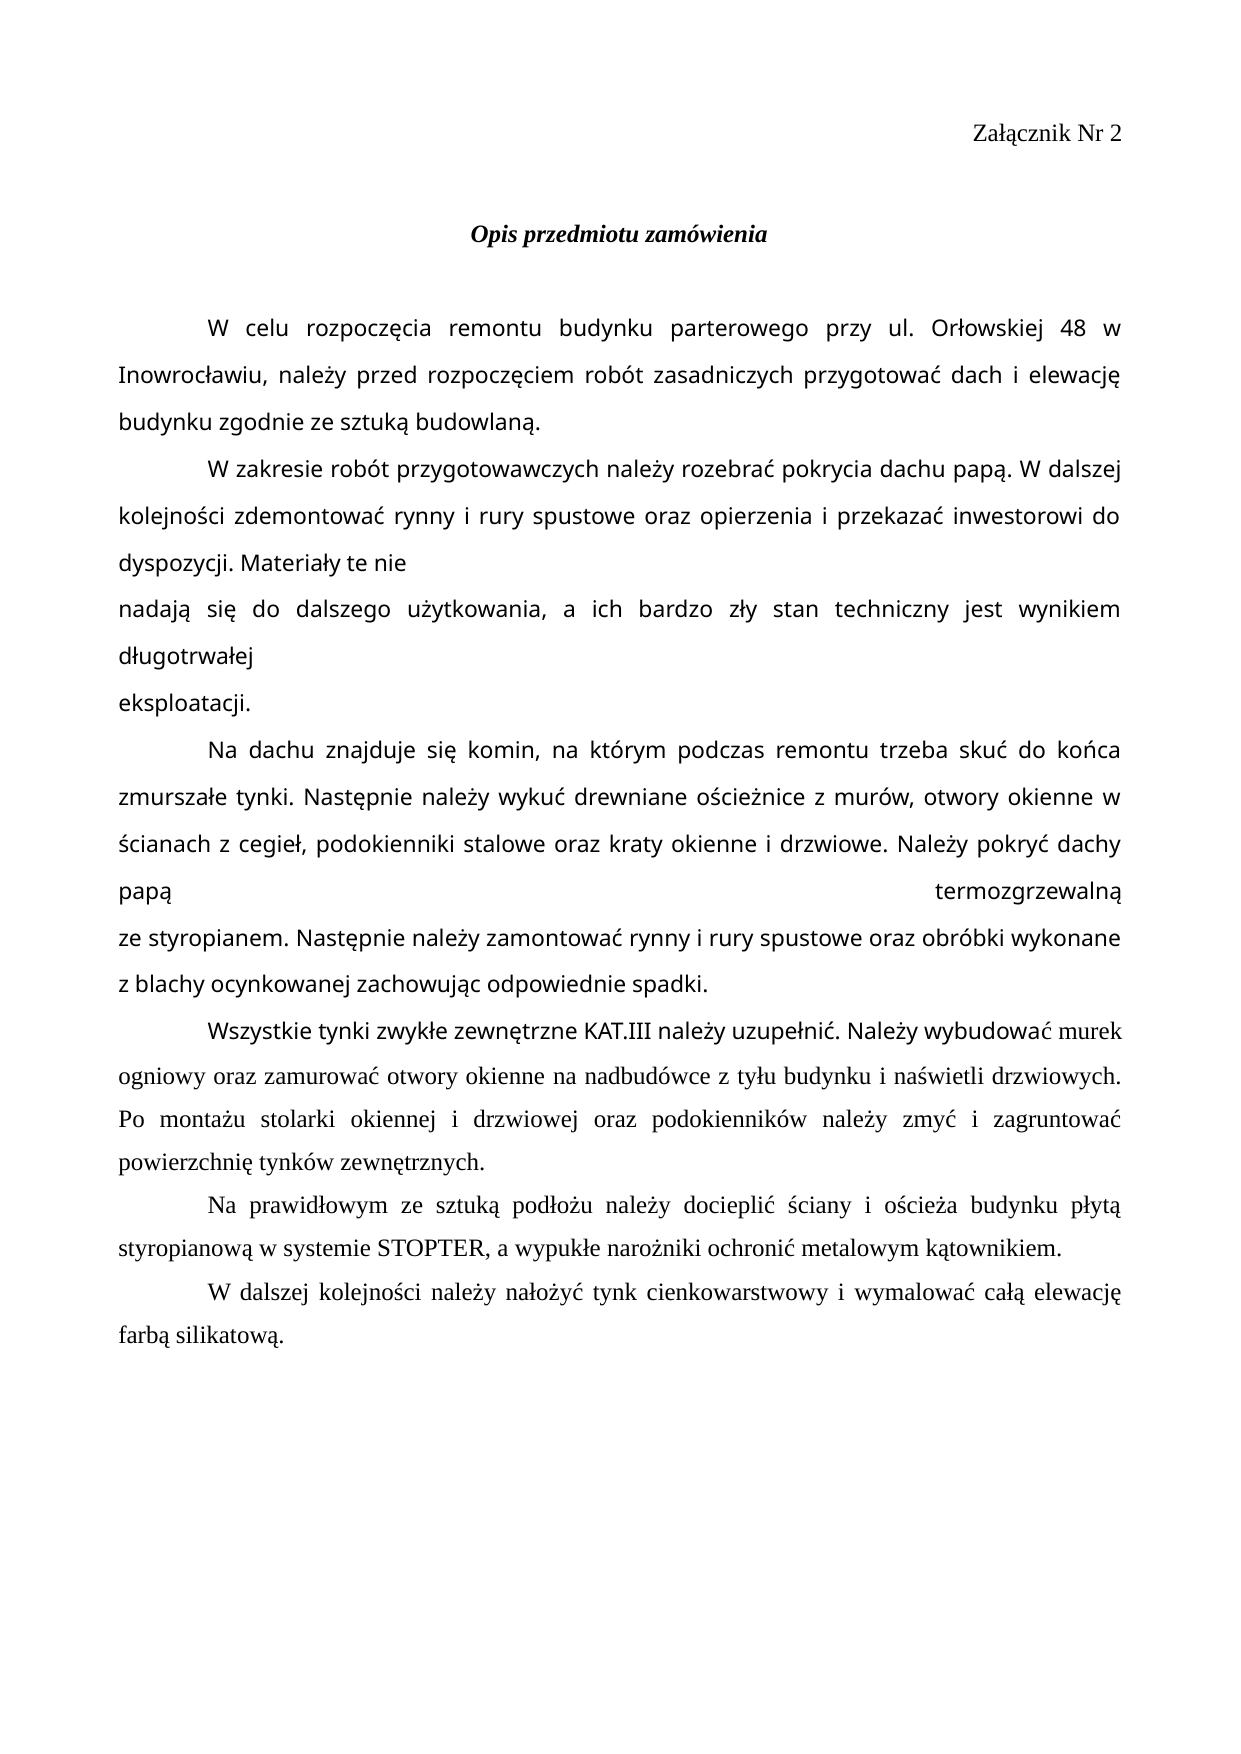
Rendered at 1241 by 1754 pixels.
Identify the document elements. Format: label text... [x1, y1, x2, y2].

text eksploatacji. [118, 687, 1122, 718]
text Na dachu znajduje się komin, na którym podczas remontu trzeba skuć do końca zmurszałe tynki. Następnie należy wykuć drewniane ościeżnice z murów, otwory okienne w ścianach z cegieł, podokienniki stalowe oraz kraty okienne i drzwiowe. Należy pokryć dachy papą termozgrzewalną ze styropianem. Następnie należy zamontować rynny i rury spustowe oraz obróbki wykonane z blachy ocynkowanej zachowując odpowiednie spadki. [118, 734, 1122, 1000]
text Załącznik Nr 2 [118, 118, 1122, 147]
text Opis przedmiotu zamówienia [118, 219, 1122, 247]
text Wszystkie tynki zwykłe zewnętrzne KAT.III należy uzupełnić. Należy wybudować murek ogniowy oraz zamurować otwory okienne na nadbudówce z tyłu budynku i naświetli drzwiowych. Po montażu stolarki okiennej i drzwiowej oraz podokienników należy zmyć i zagruntować powierzchnię tynków zewnętrznych. [118, 1015, 1122, 1176]
text W dalszej kolejności należy nałożyć tynk cienkowarstwowy i wymalować całą elewację farbą silikatową. [118, 1277, 1122, 1348]
text nadają się do dalszego użytkowania, a ich bardzo zły stan techniczny jest wynikiem długotrwałej [118, 593, 1122, 672]
text Na prawidłowym ze sztuką podłożu należy docieplić ściany i ościeża budynku płytą styropianową w systemie STOPTER, a wypukłe narożniki ochronić metalowym kątownikiem. [118, 1190, 1122, 1262]
text W zakresie robót przygotowawczych należy rozebrać pokrycia dachu papą. W dalszej kolejności zdemontować rynny i rury spustowe oraz opierzenia i przekazać inwestorowi do dyspozycji. Materiały te nie [118, 453, 1122, 578]
text W celu rozpoczęcia remontu budynku parterowego przy ul. Orłowskiej 48 w Inowrocławiu, należy przed rozpoczęciem robót zasadniczych przygotować dach i elewację budynku zgodnie ze sztuką budowlaną. [118, 312, 1122, 437]
